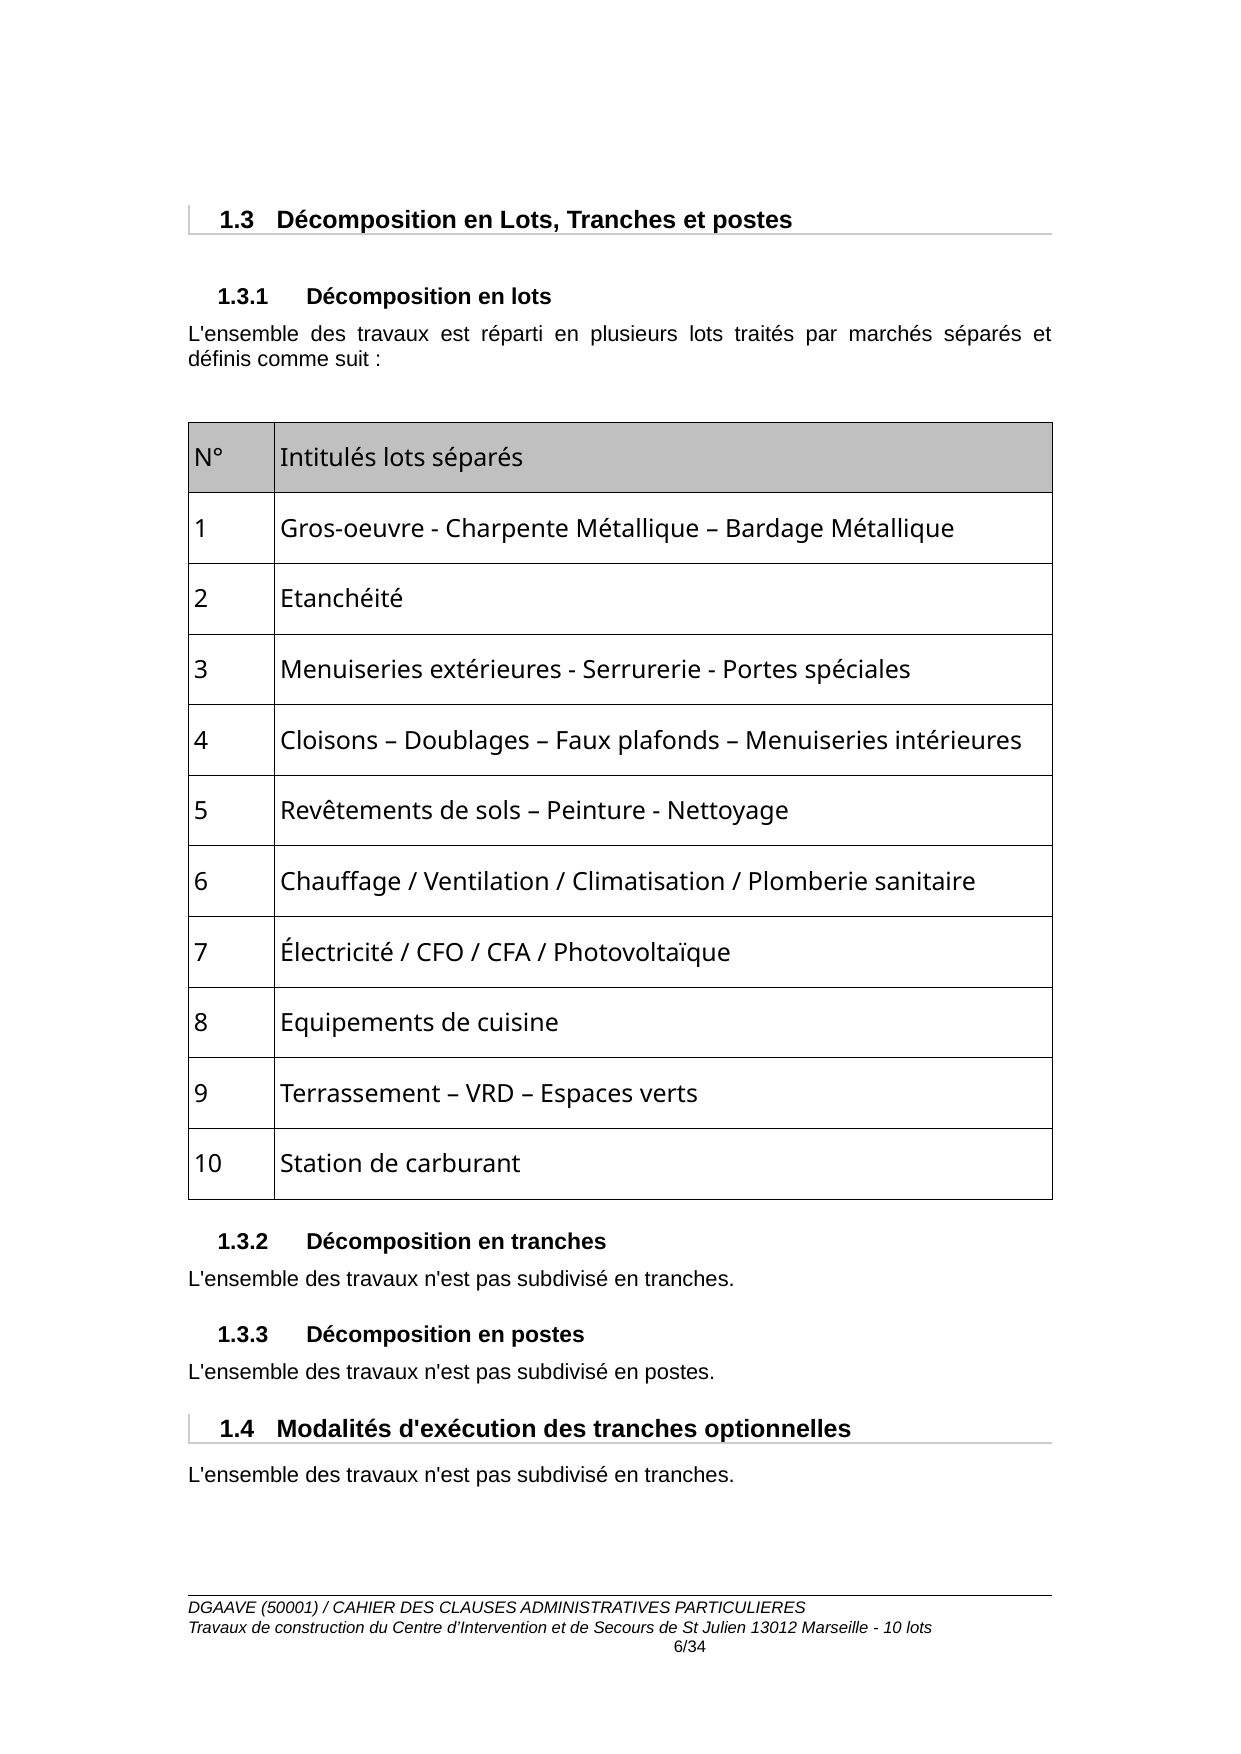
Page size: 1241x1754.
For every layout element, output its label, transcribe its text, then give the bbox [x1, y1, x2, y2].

table_cell 2 [189, 564, 274, 633]
text L'ensemble des travaux n'est pas subdivisé en postes. [188, 1359, 1052, 1384]
table_cell Électricité / CFO / CFA / Photovoltaïque [275, 917, 1052, 987]
subtitle Décomposition en tranches [188, 1228, 1052, 1254]
table_cell 9 [189, 1058, 274, 1128]
table_cell Equipements de cuisine [275, 988, 1052, 1057]
table_cell Gros-oeuvre - Charpente Métallique – Bardage Métallique [275, 493, 1052, 563]
subtitle Décomposition en Lots, Tranches et postes [188, 204, 1052, 233]
subtitle Décomposition en postes [188, 1321, 1052, 1347]
table_cell 1 [189, 493, 274, 563]
table_cell 8 [189, 988, 274, 1057]
table_cell 4 [189, 705, 274, 775]
table_cell Terrassement – VRD – Espaces verts [275, 1058, 1052, 1128]
table_cell 5 [189, 776, 274, 845]
table_cell 10 [189, 1129, 274, 1198]
table_header N° [189, 423, 274, 492]
subtitle Décomposition en lots [188, 283, 1052, 309]
table_cell Etanchéité [275, 564, 1052, 633]
text L'ensemble des travaux n'est pas subdivisé en tranches. [188, 1266, 1052, 1291]
table_cell 7 [189, 917, 274, 987]
table_cell Station de carburant [275, 1129, 1052, 1198]
table_cell 3 [189, 635, 274, 704]
text L'ensemble des travaux est réparti en plusieurs lots traités par marchés séparés et définis comme suit : [188, 321, 1052, 371]
table_cell Chauffage / Ventilation / Climatisation / Plomberie sanitaire [275, 846, 1052, 916]
text L'ensemble des travaux n'est pas subdivisé en tranches. [188, 1462, 1052, 1487]
subtitle Modalités d'exécution des tranches optionnelles [190, 1414, 1052, 1442]
table_cell Cloisons – Doublages – Faux plafonds – Menuiseries intérieures [275, 705, 1052, 775]
table_cell 6 [189, 846, 274, 916]
table_cell Revêtements de sols – Peinture - Nettoyage [275, 776, 1052, 845]
table_header Intitulés lots séparés [275, 423, 1052, 492]
table_cell Menuiseries extérieures - Serrurerie - Portes spéciales [275, 635, 1052, 704]
